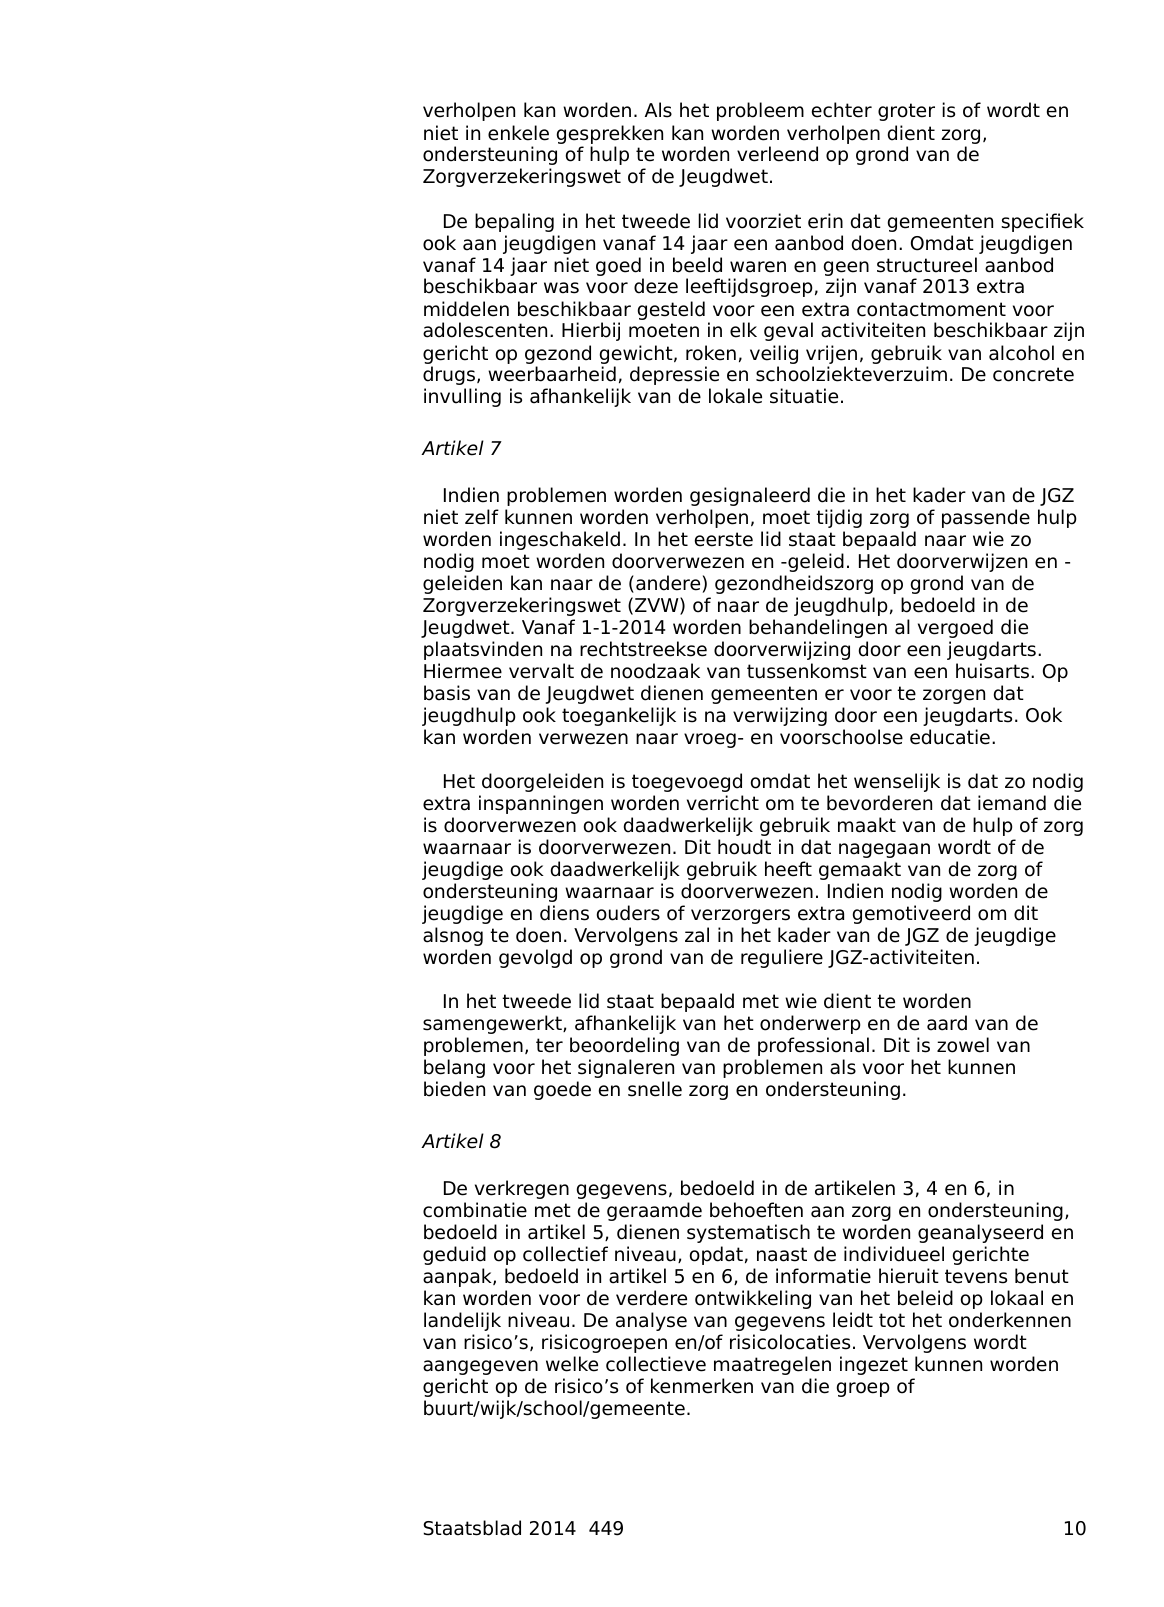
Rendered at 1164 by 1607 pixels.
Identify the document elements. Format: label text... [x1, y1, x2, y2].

text In het tweede lid staat bepaald met wie dient te worden samengewerkt, afhankelijk van het onderwerp en de aard van de problemen, ter beoordeling van de professional. Dit is zowel van belang voor het signaleren van problemen als voor het kunnen bieden van goede en snelle zorg en ondersteuning. [422, 991, 1087, 1101]
subtitle Artikel 7 [422, 438, 1087, 460]
text Het doorgeleiden is toegevoegd omdat het wenselijk is dat zo nodig extra inspanningen worden verricht om te bevorderen dat iemand die is doorverwezen ook daadwerkelijk gebruik maakt van de hulp of zorg waarnaar is doorverwezen. Dit houdt in dat nagegaan wordt of de jeugdige ook daadwerkelijk gebruik heeft gemaakt van de zorg of ondersteuning waarnaar is doorverwezen. Indien nodig worden de jeugdige en diens ouders of verzorgers extra gemotiveerd om dit alsnog te doen. Vervolgens zal in het kader van de JGZ de jeugdige worden gevolgd op grond van de reguliere JGZ-activiteiten. [422, 771, 1087, 969]
text Indien problemen worden gesignaleerd die in het kader van de JGZ niet zelf kunnen worden verholpen, moet tijdig zorg of passende hulp worden ingeschakeld. In het eerste lid staat bepaald naar wie zo nodig moet worden doorverwezen en -geleid. Het doorverwijzen en -geleiden kan naar de (andere) gezondheidszorg op grond van de Zorgverzekeringswet (ZVW) of naar de jeugdhulp, bedoeld in de Jeugdwet. Vanaf 1-1-2014 worden behandelingen al vergoed die plaatsvinden na rechtstreekse doorverwijzing door een jeugdarts. Hiermee vervalt de noodzaak van tussenkomst van een huisarts. Op basis van de Jeugdwet dienen gemeenten er voor te zorgen dat jeugdhulp ook toegankelijk is na verwijzing door een jeugdarts. Ook kan worden verwezen naar vroeg- en voorschoolse educatie. [422, 485, 1087, 749]
text De verkregen gegevens, bedoeld in de artikelen 3, 4 en 6, in combinatie met de geraamde behoeften aan zorg en ondersteuning, bedoeld in artikel 5, dienen systematisch te worden geanalyseerd en geduid op collectief niveau, opdat, naast de individueel gerichte aanpak, bedoeld in artikel 5 en 6, de informatie hieruit tevens benut kan worden voor de verdere ontwikkeling van het beleid op lokaal en landelijk niveau. De analyse van gegevens leidt tot het onderkennen van risico’s, risicogroepen en/of risicolocaties. Vervolgens wordt aangegeven welke collectieve maatregelen ingezet kunnen worden gericht op de risico’s of kenmerken van die groep of buurt/wijk/school/gemeente. [422, 1178, 1087, 1420]
text De bepaling in het tweede lid voorziet erin dat gemeenten specifiek ook aan jeugdigen vanaf 14 jaar een aanbod doen. Omdat jeugdigen vanaf 14 jaar niet goed in beeld waren en geen structureel aanbod beschikbaar was voor deze leeftijdsgroep, zijn vanaf 2013 extra middelen beschikbaar gesteld voor een extra contactmoment voor adolescenten. Hierbij moeten in elk geval activiteiten beschikbaar zijn gericht op gezond gewicht, roken, veilig vrijen, gebruik van alcohol en drugs, weerbaarheid, depressie en schoolziekteverzuim. De concrete invulling is afhankelijk van de lokale situatie. [422, 211, 1087, 408]
subtitle Artikel 8 [422, 1131, 1087, 1153]
text verholpen kan worden. Als het probleem echter groter is of wordt en niet in enkele gesprekken kan worden verholpen dient zorg, ondersteuning of hulp te worden verleend op grond van de Zorgverzekeringswet of de Jeugdwet. [422, 100, 1087, 188]
